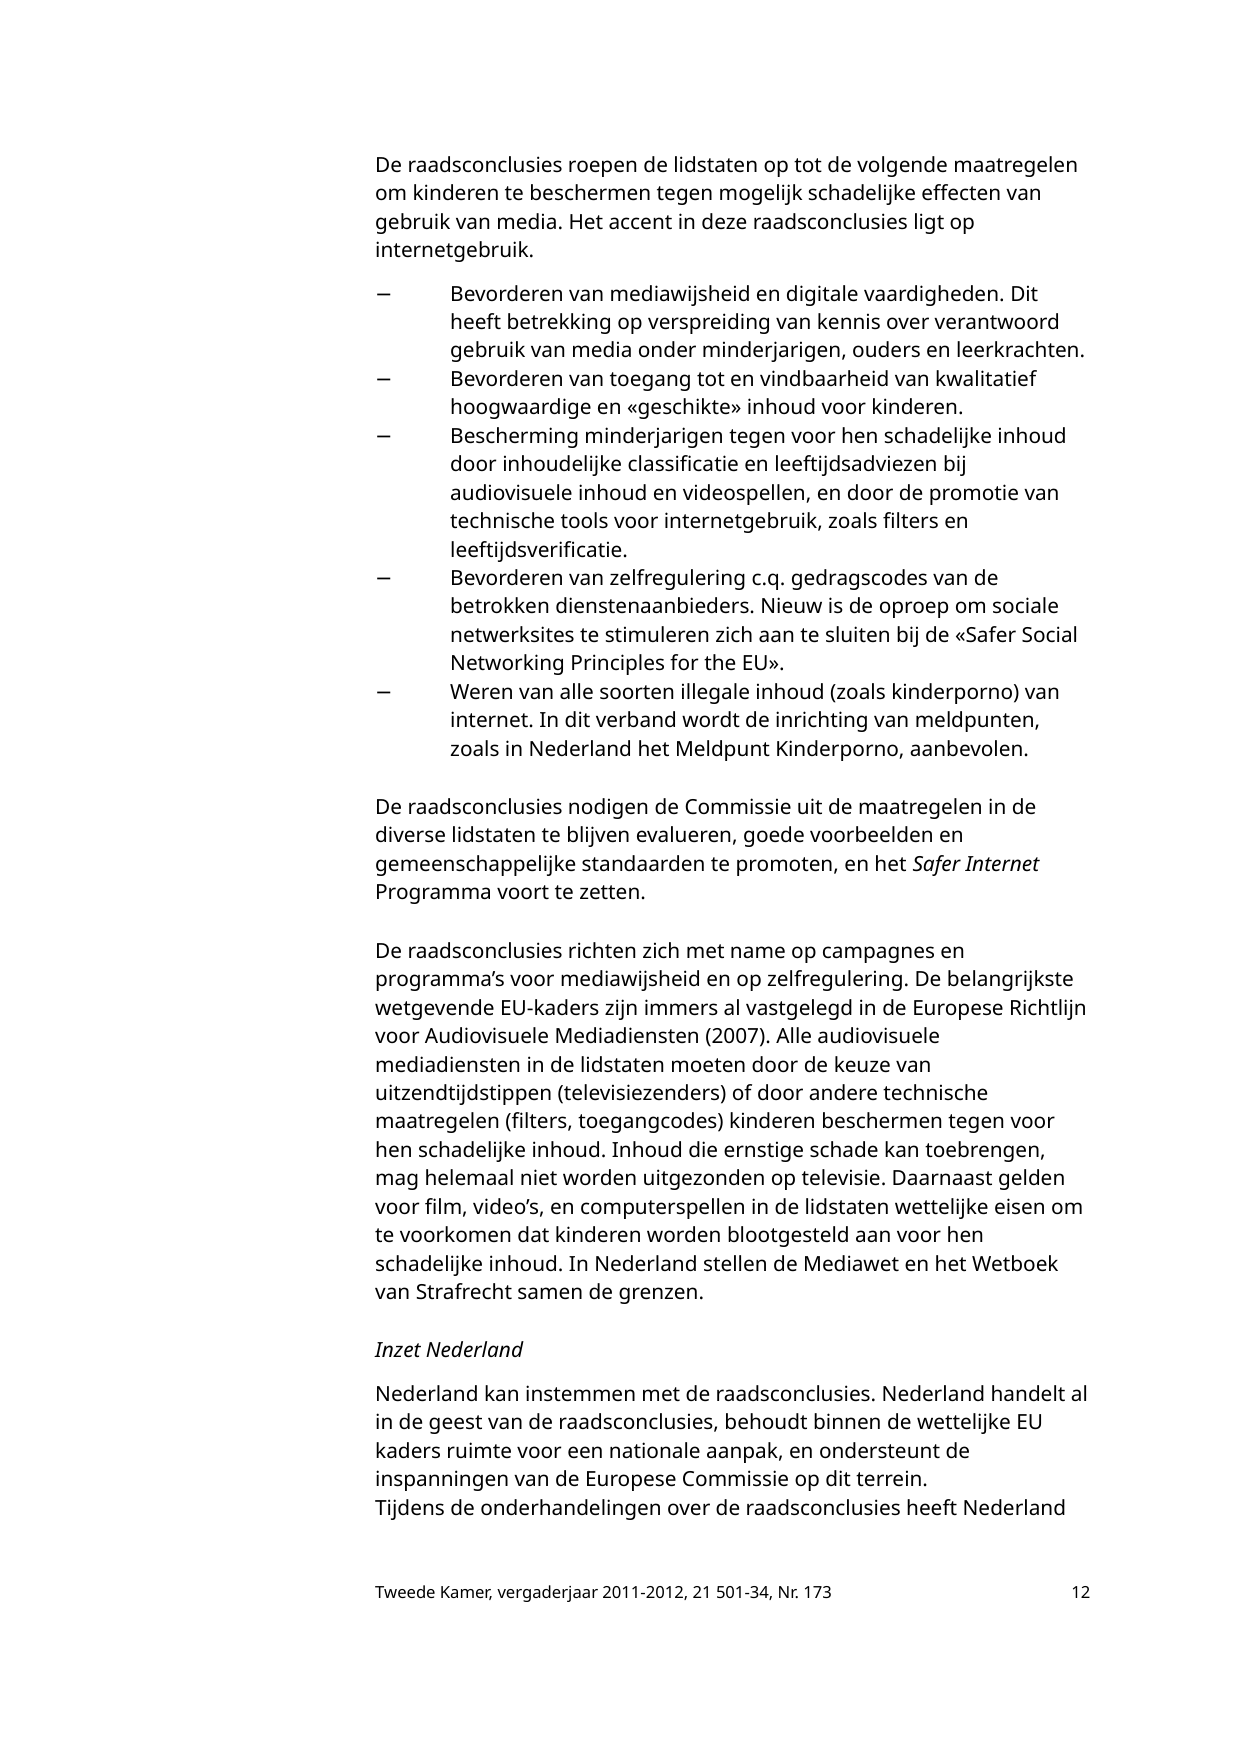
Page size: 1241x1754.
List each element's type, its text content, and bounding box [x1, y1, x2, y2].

text De raadsconclusies nodigen de Commissie uit de maatregelen in de diverse lidstaten te blijven evalueren, goede voorbeelden en gemeenschappelijke standaarden te promoten, en het Safer Internet Programma voort te zetten. [375, 879, 1090, 993]
list Weren van alle soorten illegale inhoud (zoals kinderporno) van internet. In dit verband wordt de inrichting van meldpunten, zoals in Nederland het Meldpunt Kinderporno, aanbevolen. [375, 764, 1090, 849]
text De raadsconclusies richten zich met name op campagnes en programma’s voor mediawijsheid en op zelfregulering. De belangrijkste wetgevende EU-kaders zijn immers al vastgelegd in de Europese Richtlijn voor Audiovisuele Mediadiensten (2007). Alle audiovisuele mediadiensten in de lidstaten moeten door de keuze van uitzendtijdstippen (televisiezenders) of door andere technische maatregelen (filters, toegangcodes) kinderen beschermen tegen voor hen schadelijke inhoud. Inhoud die ernstige schade kan toebrengen, mag helemaal niet worden uitgezonden op televisie. Daarnaast gelden voor film, video’s, en computerspellen in de lidstaten wettelijke eisen om te voorkomen dat kinderen worden blootgesteld aan voor hen schadelijke inhoud. In Nederland stellen de Mediawet en het Wetboek van Strafrecht samen de grenzen. [375, 1023, 1090, 1392]
text Inzet Nederland [375, 1422, 1090, 1451]
text Nederland kan instemmen met de raadsconclusies. Nederland handelt al in de geest van de raadsconclusies, behoudt binnen de wettelijke EU kaders ruimte voor een nationale aanpak, en ondersteunt de inspanningen van de Europese Commissie op dit terrein. [375, 1466, 1090, 1494]
list Bevorderen van zelfregulering c.q. gedragscodes van de betrokken dienstenaanbieders. Nieuw is de oproep om sociale netwerksites te stimuleren zich aan te sluiten bij de «Safer Social Networking Principles for the EU». [375, 650, 1090, 764]
text http://ec.europa.eu/avpolicy/reg/minors/rec/2011_report/index_en.htm [375, 1508, 1090, 1536]
text Deze raadsconclusies zijn een vervolg op eerdere aanbevelingen van het Europees Parlement en de Raad uit 1998, die zijn herzien in 2006. De Europese Commissie heeft op 13 september 2011 een rapport uitgebracht over de wijze waarop in de verschillende lidstaten opvolging is gegeven aan de aanbevelingen. [375, 150, 1090, 207]
list Bevorderen van mediawijsheid en digitale vaardigheden. Dit heeft betrekking op verspreiding van kennis over verantwoord gebruik van media onder minderjarigen, ouders en leerkrachten. [375, 366, 1090, 451]
list Bescherming minderjarigen tegen voor hen schadelijke inhoud door inhoudelijke classificatie en leeftijdsadviezen bij audiovisuele inhoud en videospellen, en door de promotie van technische tools voor internetgebruik, zoals filters en leeftijdsverificatie. [375, 508, 1090, 650]
list Bevorderen van toegang tot en vindbaarheid van kwalitatief hoogwaardige en «geschikte» inhoud voor kinderen. [375, 451, 1090, 508]
text De raadsconclusies roepen de lidstaten op tot de volgende maatregelen om kinderen te beschermen tegen mogelijk schadelijke effecten van gebruik van media. Het accent in deze raadsconclusies ligt op internetgebruik. [375, 237, 1090, 351]
